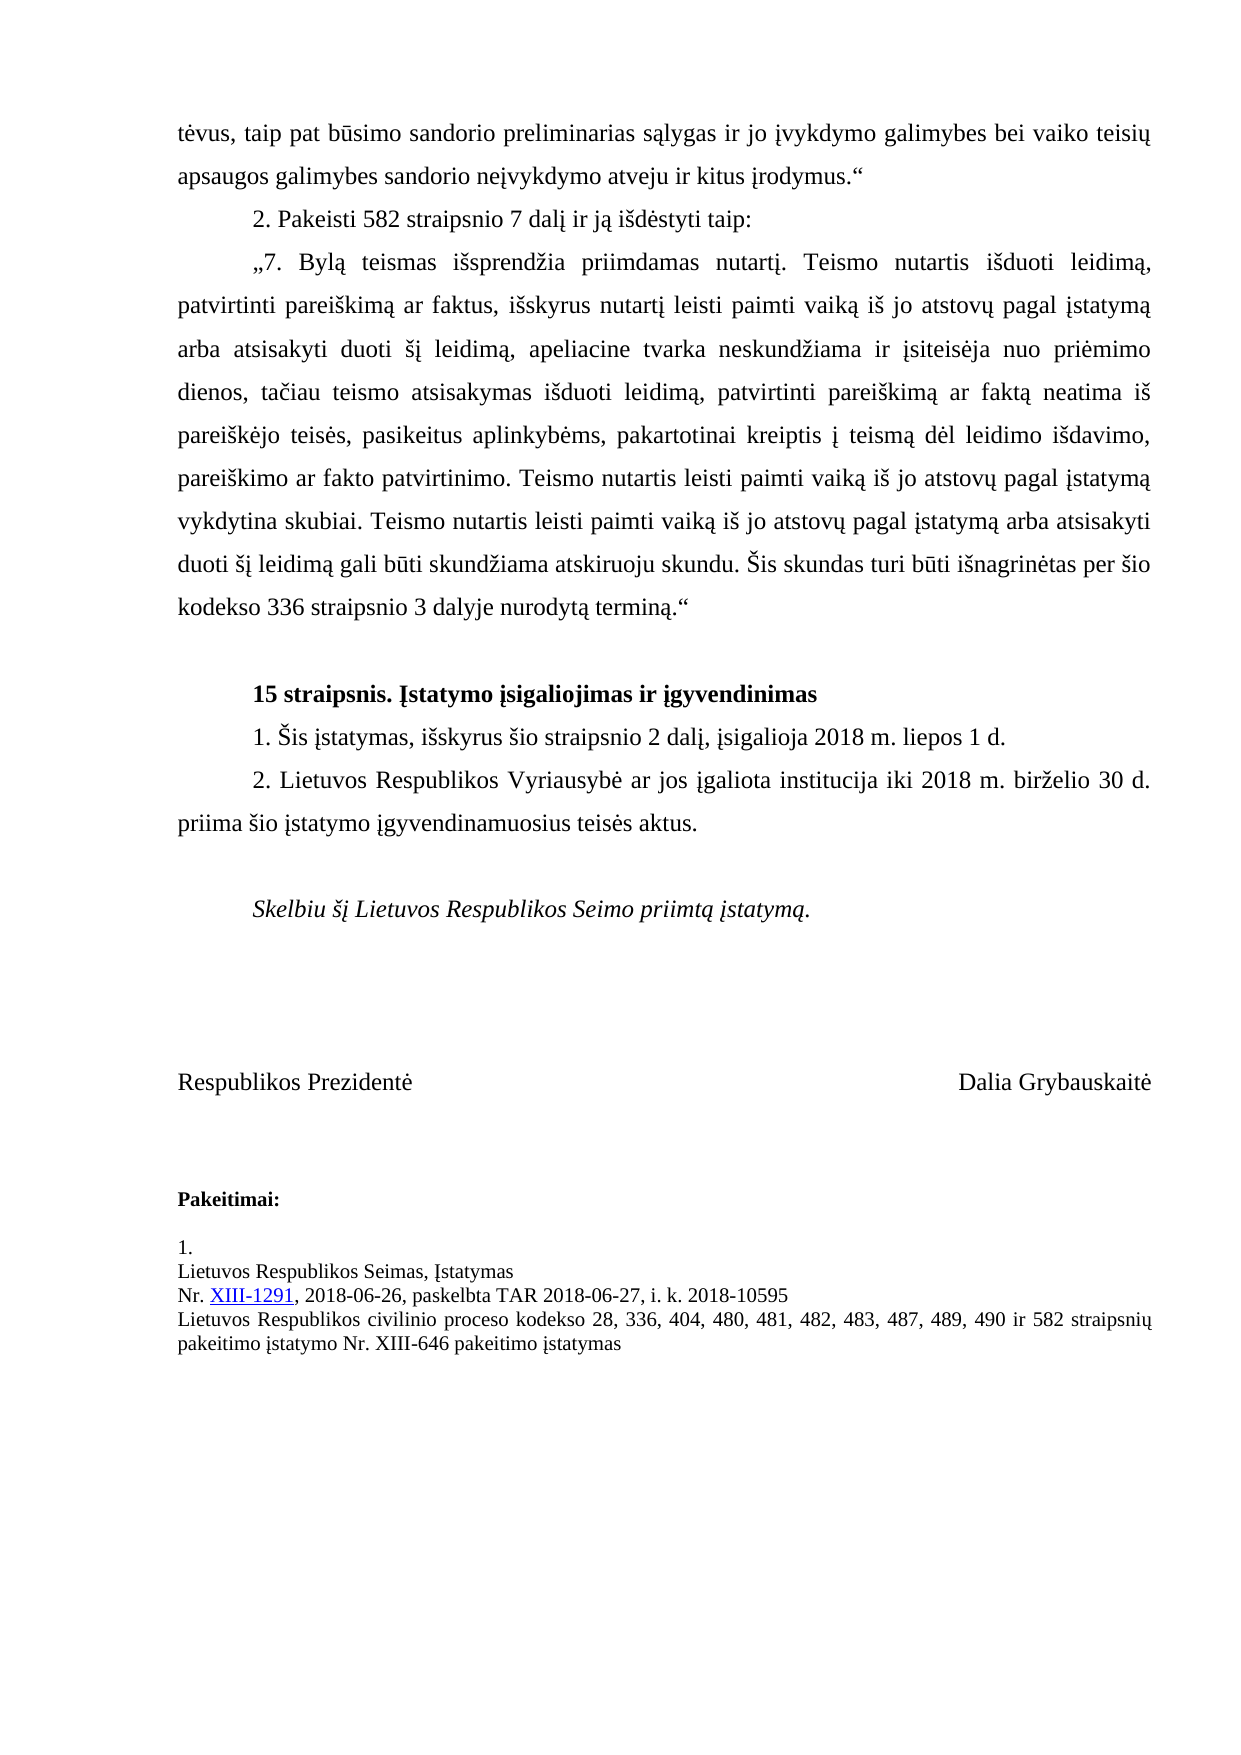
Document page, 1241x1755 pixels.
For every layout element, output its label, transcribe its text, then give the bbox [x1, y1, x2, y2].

text tėvus, taip pat būsimo sandorio preliminarias sąlygas ir jo įvykdymo galimybes bei vaiko teisių apsaugos galimybes sandorio neįvykdymo atveju ir kitus įrodymus.“ [177, 118, 1152, 190]
text Respublikos Prezidentė Dalia Grybauskaitė [177, 1067, 1152, 1096]
text Nr. XIII-1291, 2018-06-26, paskelbta TAR 2018-06-27, i. k. 2018-10595 [177, 1283, 1152, 1307]
text Lietuvos Respublikos civilinio proceso kodekso 28, 336, 404, 480, 481, 482, 483, 487, 489, 490 ir 582 straipsnių pakeitimo įstatymo Nr. XIII-646 pakeitimo įstatymas [177, 1307, 1152, 1355]
text Lietuvos Respublikos Seimas, Įstatymas [177, 1259, 1152, 1283]
text „7. Bylą teismas išsprendžia priimdamas nutartį. Teismo nutartis išduoti leidimą, patvirtinti pareiškimą ar faktus, išskyrus nutartį leisti paimti vaiką iš jo atstovų pagal įstatymą arba atsisakyti duoti šį leidimą, apeliacine tvarka neskundžiama ir įsiteisėja nuo priėmimo dienos, tačiau teismo atsisakymas išduoti leidimą, patvirtinti pareiškimą ar faktą neatima iš pareiškėjo teisės, pasikeitus aplinkybėms, pakartotinai kreiptis į teismą dėl leidimo išdavimo, pareiškimo ar fakto patvirtinimo. Teismo nutartis leisti paimti vaiką iš jo atstovų pagal įstatymą vykdytina skubiai. Teismo nutartis leisti paimti vaiką iš jo atstovų pagal įstatymą arba atsisakyti duoti šį leidimą gali būti skundžiama atskiruoju skundu. Šis skundas turi būti išnagrinėtas per šio kodekso 336 straipsnio 3 dalyje nurodytą terminą.“ [177, 247, 1152, 621]
text Pakeitimai: [177, 1187, 1152, 1211]
text 15 straipsnis. Įstatymo įsigaliojimas ir įgyvendinimas [177, 679, 1152, 707]
text 1. [177, 1235, 1152, 1259]
text 2. Lietuvos Respublikos Vyriausybė ar jos įgaliota institucija iki 2018 m. birželio 30 d. priima šio įstatymo įgyvendinamuosius teisės aktus. [177, 765, 1152, 837]
text Skelbiu šį Lietuvos Respublikos Seimo priimtą įstatymą. [177, 894, 1152, 923]
text 1. Šis įstatymas, išskyrus šio straipsnio 2 dalį, įsigalioja 2018 m. liepos 1 d. [177, 722, 1152, 751]
text 2. Pakeisti 582 straipsnio 7 dalį ir ją išdėstyti taip: [177, 204, 1152, 233]
